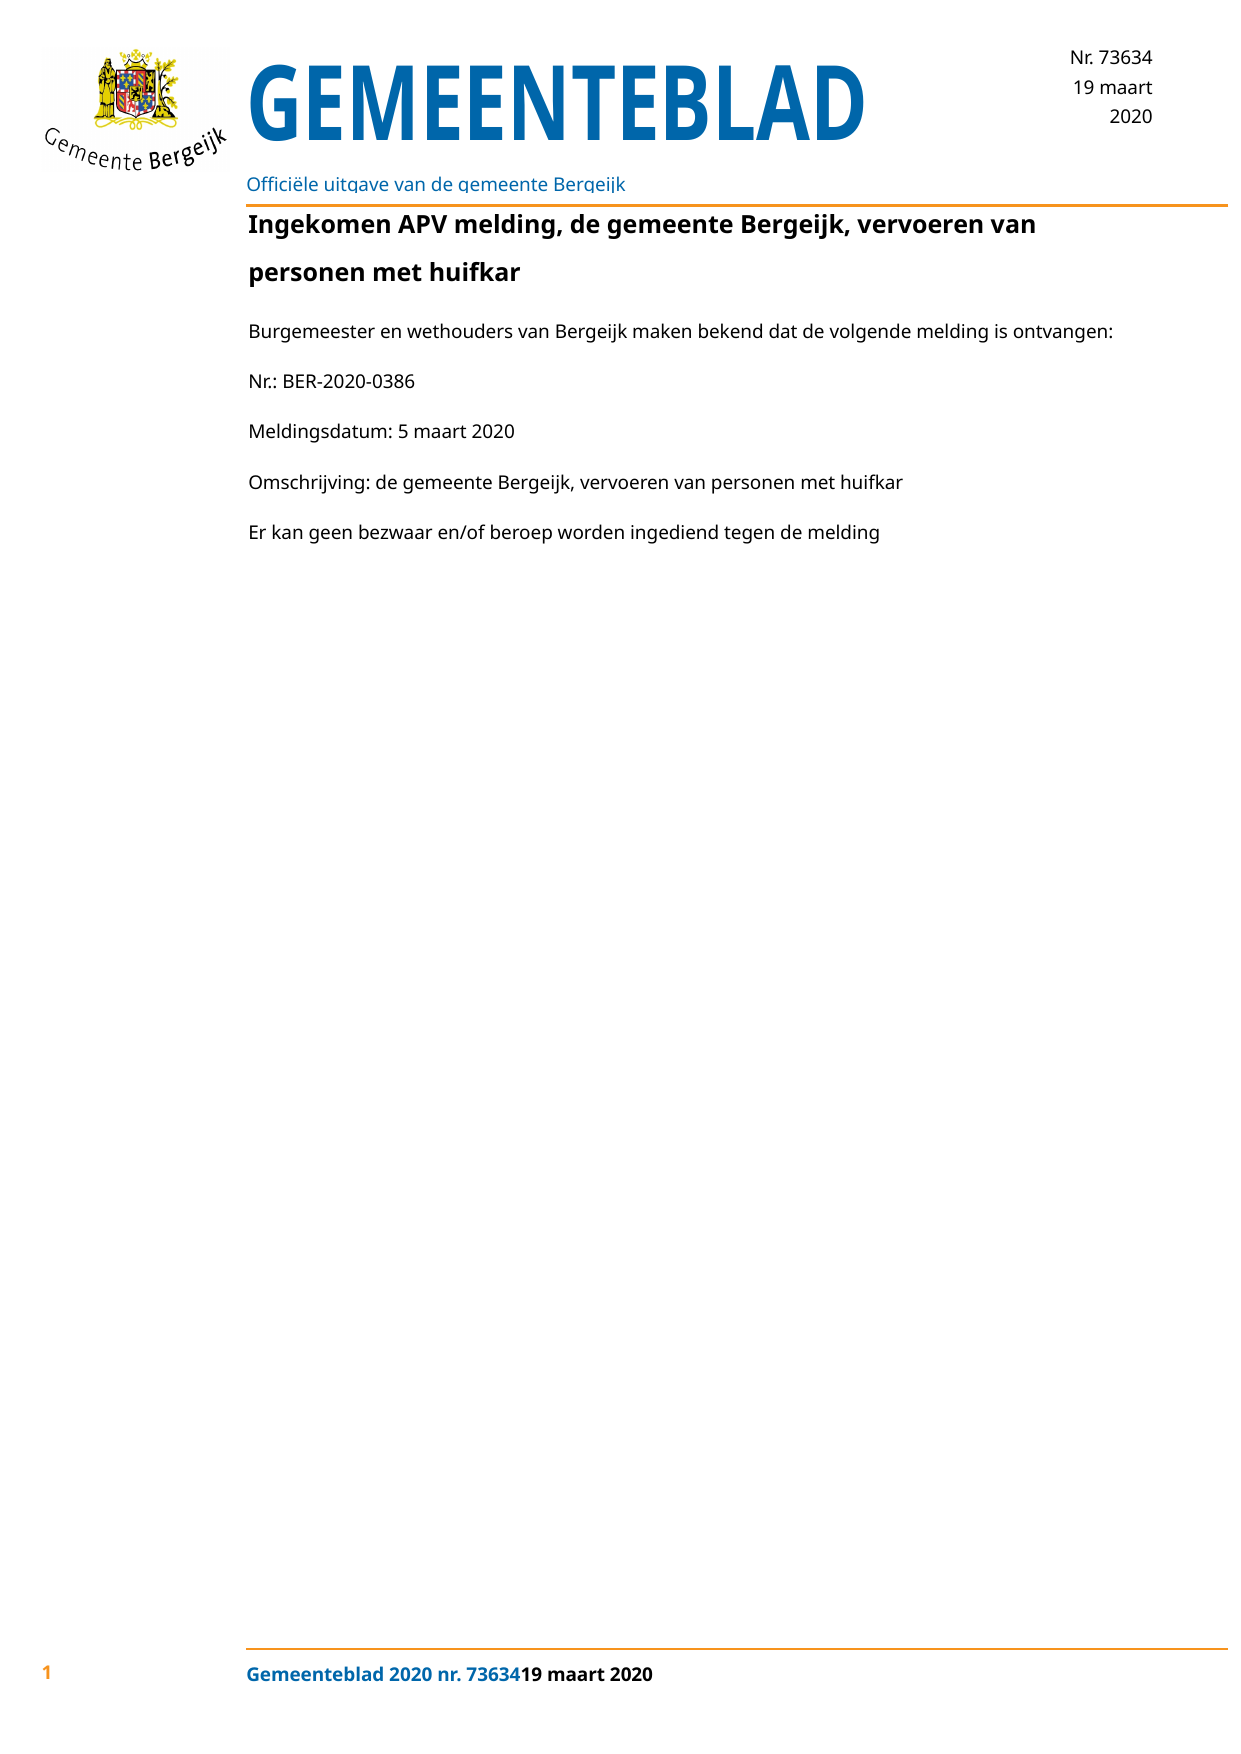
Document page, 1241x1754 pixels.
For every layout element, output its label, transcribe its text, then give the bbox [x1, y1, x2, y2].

text Burgemeester en wethouders van Bergeijk maken bekend dat de volgende melding is ontvangen: [248, 318, 1152, 344]
text Omschrijving: de gemeente Bergeijk, vervoeren van personen met huifkar [248, 469, 1152, 495]
text Nr.: BER-2020-0386 [248, 368, 1152, 394]
text Meldingsdatum: 5 maart 2020 [248, 419, 1152, 444]
text Ingekomen APV melding, de gemeente Bergeijk, vervoeren van personen met huifkar [248, 207, 1152, 288]
picture [41, 47, 231, 172]
text Er kan geen bezwaar en/of beroep worden ingediend tegen de melding [248, 519, 1152, 545]
